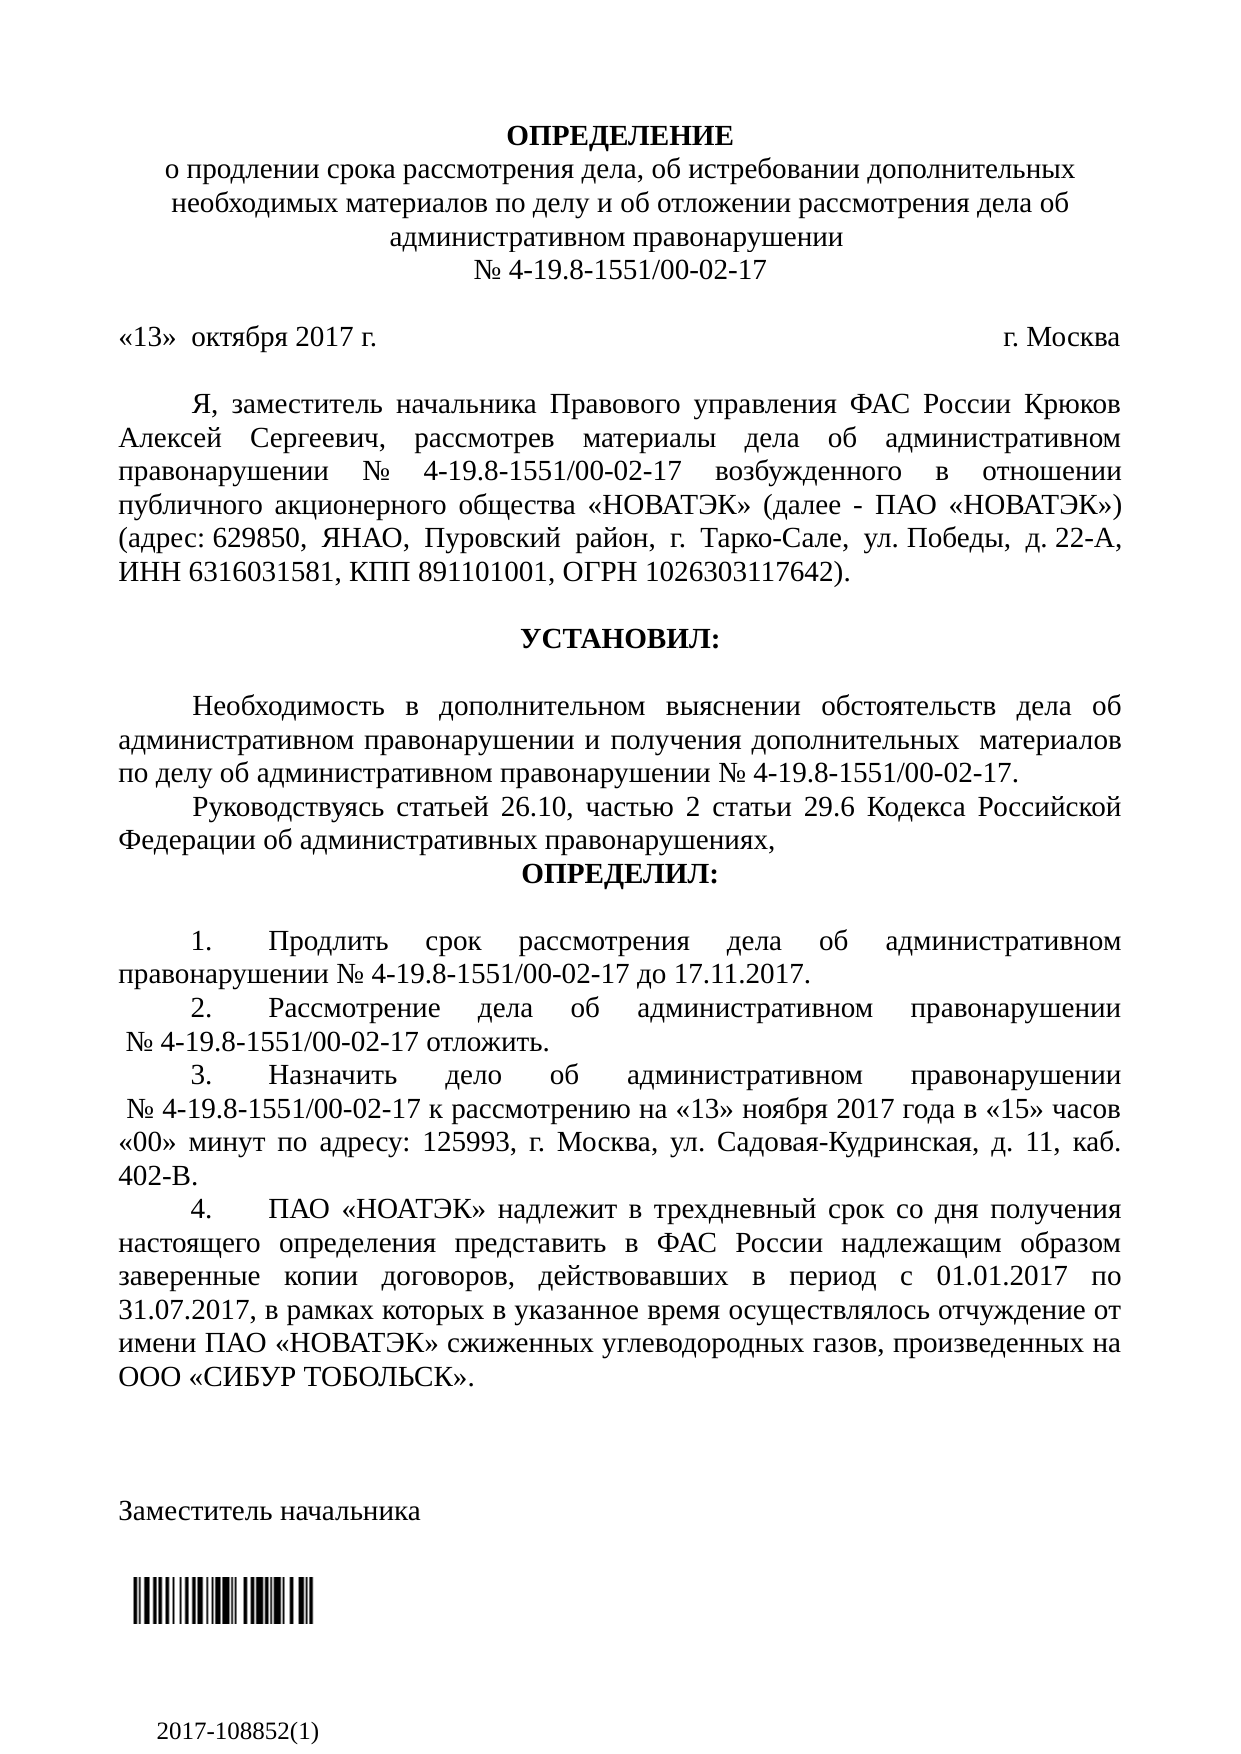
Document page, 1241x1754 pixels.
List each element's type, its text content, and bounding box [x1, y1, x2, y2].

text «13» октября 2017 г. г. Москва [118, 319, 1122, 353]
text Заместитель начальника [118, 1493, 1122, 1527]
text УСТАНОВИЛ: [118, 621, 1122, 655]
list ПАО «НОАТЭК» надлежит в трехдневный срок со дня получения настоящего определения представить в ФАС России надлежащим образом заверенные копии договоров, действовавших в период с 01.01.2017 по 31.07.2017, в рамках которых в указанное время осуществлялось отчуждение от имени ПАО «НОВАТЭК» сжиженных углеводородных газов, произведенных на ООО «СИБУР ТОБОЛЬСК». [118, 1191, 1122, 1393]
text о продлении срока рассмотрения дела, об истребовании дополнительных необходимых материалов по делу и об отложении рассмотрения дела об административном правонарушении № 4-19.8-1551/00-02-17 [118, 152, 1122, 286]
text Я, заместитель начальника Правового управления ФАС России Крюков Алексей Сергеевич, рассмотрев материалы дела об административном правонарушении № 4-19.8-1551/00-02-17 возбужденного в отношении публичного акционерного общества «НОВАТЭК» (далее - ПАО «НОВАТЭК») (адрес: 629850, ЯНАО, Пуровский район, г. Тарко-Сале, ул. Победы, д. 22-А, ИНН 6316031581, КПП 891101001, ОГРН 1026303117642). [118, 386, 1122, 588]
text Необходимость в дополнительном выяснении обстоятельств дела об административном правонарушении и получения дополнительных материалов по делу об административном правонарушении № 4-19.8-1551/00-02-17. [118, 688, 1122, 789]
text ОПРЕДЕЛЕНИЕ [118, 118, 1122, 152]
list Продлить срок рассмотрения дела об административном правонарушении № 4-19.8-1551/00-02-17 до 17.11.2017. [118, 923, 1122, 990]
list Рассмотрение дела об административном правонарушении № 4-19.8-1551/00-02-17 отложить. [118, 990, 1122, 1057]
picture [118, 1577, 331, 1624]
text ОПРЕДЕЛИЛ: [118, 856, 1122, 889]
list Назначить дело об административном правонарушении № 4-19.8-1551/00-02-17 к рассмотрению на «13» ноября 2017 года в «15» часов «00» минут по адресу: 125993, г. Москва, ул. Садовая-Кудринская, д. 11, каб. 402-В. [118, 1057, 1122, 1191]
text Руководствуясь статьей 26.10, частью 2 статьи 29.6 Кодекса Российской Федерации об административных правонарушениях, [118, 789, 1122, 856]
